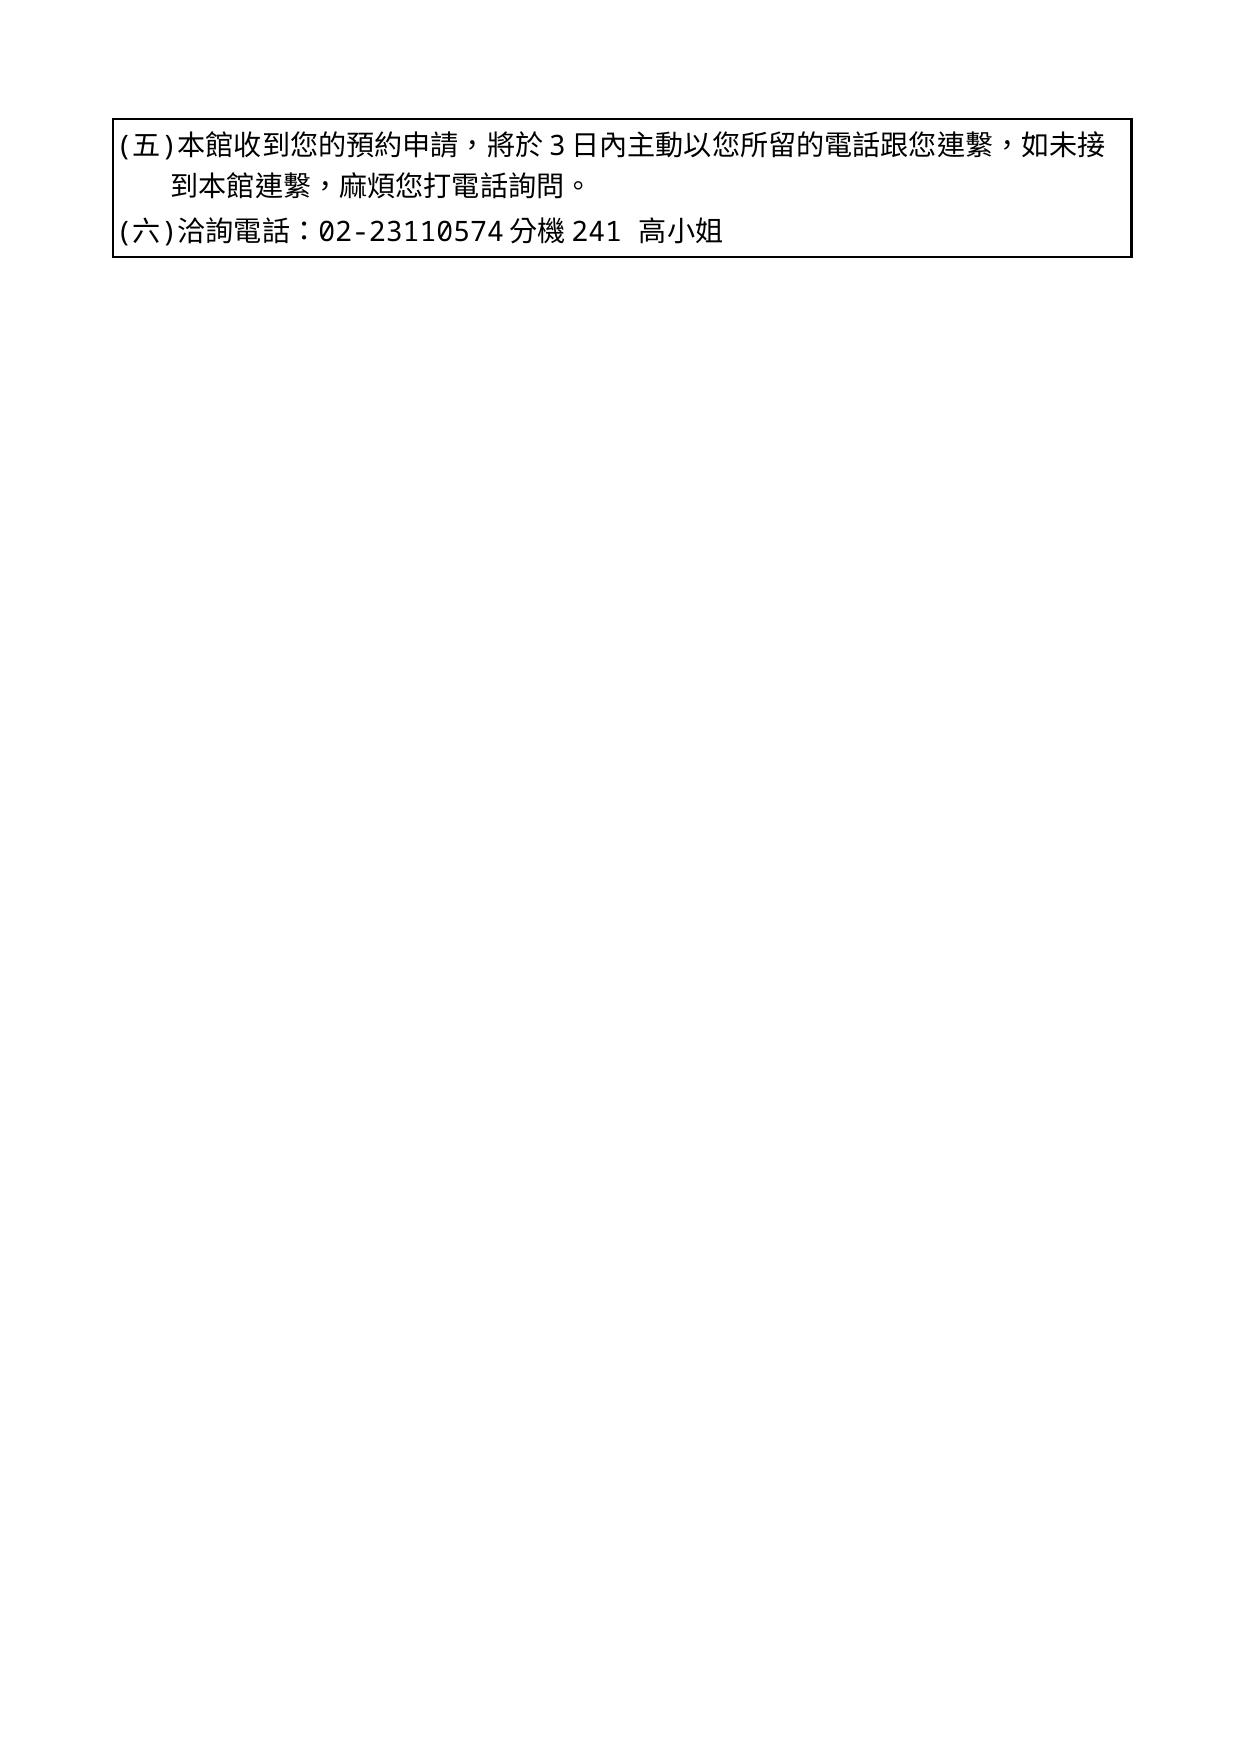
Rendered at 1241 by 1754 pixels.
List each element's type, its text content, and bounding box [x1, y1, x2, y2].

table_cell (五)本館收到您的預約申請，將於3日內主動以您所留的電話跟您連繫，如未接到本館連繫，麻煩您打電話詢問。 (六)洽詢電話：02-23110574分機241 高小姐 [114, 120, 1130, 256]
